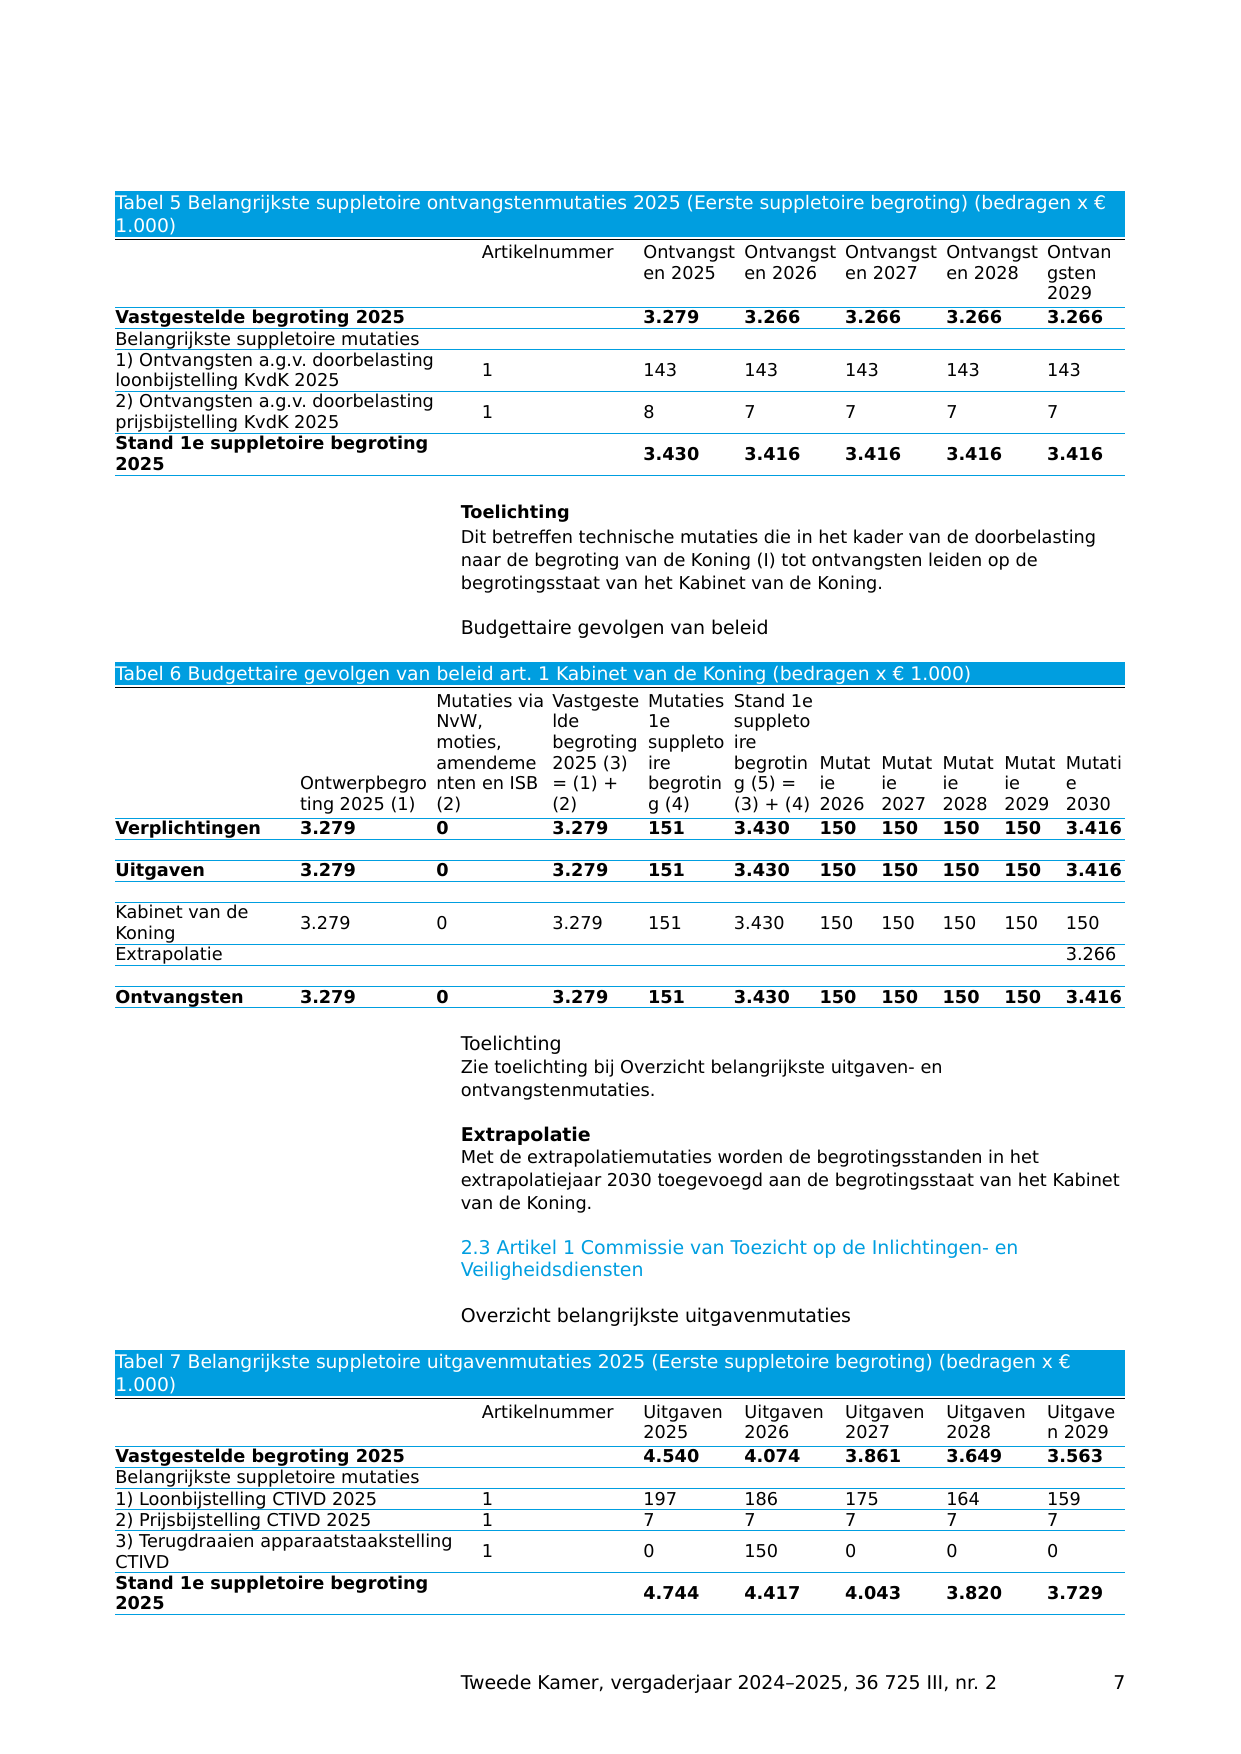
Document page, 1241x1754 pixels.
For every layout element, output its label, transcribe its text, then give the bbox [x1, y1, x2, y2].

table_cell 3.279 [297, 861, 433, 881]
table_cell [816, 945, 878, 965]
table_cell 150 [816, 987, 878, 1007]
table_cell [645, 966, 731, 986]
table_cell [115, 688, 297, 817]
table_cell 3.279 [549, 861, 645, 881]
table_cell 150 [816, 819, 878, 838]
table_cell [842, 1468, 943, 1488]
table_cell [731, 840, 816, 860]
table_cell 0 [433, 987, 549, 1007]
table_cell [433, 945, 549, 965]
table_cell [878, 945, 939, 965]
title 2.3 Artikel 1 Commissie van Toezicht op de Inlichtingen- en Veiligheidsdiensten [461, 1237, 1125, 1281]
table_cell [115, 966, 297, 986]
table_cell [741, 1468, 842, 1488]
table_cell 4.043 [842, 1573, 943, 1614]
table_cell 3.266 [842, 308, 943, 328]
table_cell 3.279 [549, 987, 645, 1007]
table_cell 3.279 [297, 903, 433, 944]
table_cell [1063, 882, 1125, 902]
table_cell 3.416 [1044, 434, 1125, 474]
table_cell 7 [741, 1510, 842, 1530]
table_cell Mutatie 2027 [878, 688, 939, 817]
table_cell Vastgestelde begroting 2025 (3) = (1) + (2) [549, 688, 645, 817]
table_cell 3.729 [1044, 1573, 1125, 1614]
table_cell [479, 308, 640, 328]
table_cell [816, 882, 878, 902]
table_cell Mutatie 2030 [1063, 688, 1125, 817]
table_cell 151 [645, 861, 731, 881]
table_cell 150 [816, 903, 878, 944]
table_cell Mutatie 2028 [940, 688, 1001, 817]
table_cell Extrapolatie [115, 945, 297, 965]
title Toelichting [461, 1033, 1125, 1055]
table_cell 150 [878, 987, 939, 1007]
table_cell [297, 966, 433, 986]
table_cell 197 [640, 1489, 741, 1509]
table_cell 3.649 [943, 1447, 1044, 1467]
table_cell [878, 882, 939, 902]
table_cell Uitgaven 2027 [842, 1399, 943, 1446]
table_cell Ontwerpbegroting 2025 (1) [297, 688, 433, 817]
table_cell 3.416 [842, 434, 943, 474]
table_cell 4.417 [741, 1573, 842, 1614]
table_cell 1 [479, 392, 640, 433]
table_cell [640, 329, 741, 349]
table_cell 143 [943, 350, 1044, 391]
table_cell [115, 1399, 479, 1446]
table_cell 2) Ontvangsten a.g.v. doorbelasting prijsbijstelling KvdK 2025 [115, 392, 479, 433]
table_cell 4.074 [741, 1447, 842, 1467]
table_cell Belangrijkste suppletoire mutaties [115, 329, 479, 349]
table_cell 143 [1044, 350, 1125, 391]
table_cell [645, 882, 731, 902]
table_cell [645, 945, 731, 965]
text Toelichting [461, 500, 1125, 523]
table_cell Stand 1e suppletoire begroting (5) = (3) + (4) [731, 688, 816, 817]
table_cell 3.430 [731, 861, 816, 881]
table_cell Uitgaven 2028 [943, 1399, 1044, 1446]
table_cell 151 [645, 987, 731, 1007]
table_cell 0 [1044, 1531, 1125, 1572]
table_cell 3.279 [297, 987, 433, 1007]
table_cell Uitgaven [115, 861, 297, 881]
table_cell 7 [1044, 392, 1125, 433]
table_cell Vastgestelde begroting 2025 [115, 308, 479, 328]
table_cell Uitgaven 2026 [741, 1399, 842, 1446]
table_cell 3.430 [731, 819, 816, 838]
table_cell 3.279 [640, 308, 741, 328]
text Extrapolatie [461, 1123, 1125, 1145]
text Met de extrapolatiemutaties worden de begrotingsstanden in het extrapolatiejaar 2030 toegevoegd aan de begrotingsstaat van het Kabinet van de Koning. [461, 1145, 1125, 1214]
table_cell 3.266 [1063, 945, 1125, 965]
table_cell 151 [645, 819, 731, 838]
table_cell [940, 840, 1001, 860]
table_cell 150 [940, 987, 1001, 1007]
table_cell 7 [943, 1510, 1044, 1530]
table_cell 3) Terugdraaien apparaatstaakstelling CTIVD [115, 1531, 479, 1572]
table_cell 159 [1044, 1489, 1125, 1509]
table_cell 1 [479, 350, 640, 391]
table_cell 3.430 [640, 434, 741, 474]
table_cell [1063, 966, 1125, 986]
table_cell 143 [640, 350, 741, 391]
table_cell 1) Loonbijstelling CTIVD 2025 [115, 1489, 479, 1509]
table_cell 7 [1044, 1510, 1125, 1530]
table_cell [816, 840, 878, 860]
table_cell 150 [878, 819, 939, 838]
table_cell 150 [940, 819, 1001, 838]
table_cell [479, 434, 640, 474]
table_cell 150 [1001, 861, 1063, 881]
table_cell [940, 882, 1001, 902]
table_cell 3.279 [297, 819, 433, 838]
table_cell Stand 1e suppletoire begroting 2025 [115, 1573, 479, 1614]
table_cell [115, 240, 479, 307]
table_cell [1001, 882, 1063, 902]
table_cell [115, 840, 297, 860]
table_cell 1 [479, 1531, 640, 1572]
text Dit betreffen technische mutaties die in het kader van de doorbelasting naar de begroting van de Koning (I) tot ontvangsten leiden op de begrotingsstaat van het Kabinet van de Koning. [461, 525, 1125, 594]
table_cell [549, 945, 645, 965]
table_cell Ontvangsten 2029 [1044, 240, 1125, 307]
table_cell Vastgestelde begroting 2025 [115, 1447, 479, 1467]
table_cell [479, 329, 640, 349]
table_cell Mutaties via NvW, moties, amendementen en ISB (2) [433, 688, 549, 817]
table_cell 150 [940, 861, 1001, 881]
table_cell 0 [433, 903, 549, 944]
table_cell [878, 840, 939, 860]
table_cell 4.744 [640, 1573, 741, 1614]
table_cell [645, 840, 731, 860]
table_cell [1001, 966, 1063, 986]
table_cell 143 [842, 350, 943, 391]
table_cell Ontvangsten 2027 [842, 240, 943, 307]
table_cell 150 [1001, 987, 1063, 1007]
table_cell [1044, 1468, 1125, 1488]
table_cell 7 [842, 392, 943, 433]
table_cell 164 [943, 1489, 1044, 1509]
text Zie toelichting bij Overzicht belangrijkste uitgaven- en ontvangstenmutaties. [461, 1055, 1125, 1101]
table_cell 150 [878, 903, 939, 944]
table_cell [731, 882, 816, 902]
table_cell 0 [943, 1531, 1044, 1572]
table_cell 0 [842, 1531, 943, 1572]
table_cell [549, 882, 645, 902]
table_cell 7 [640, 1510, 741, 1530]
table_cell [878, 966, 939, 986]
table_cell Uitgaven 2025 [640, 1399, 741, 1446]
table_cell Ontvangsten [115, 987, 297, 1007]
table_cell 3.279 [549, 903, 645, 944]
table_cell [433, 882, 549, 902]
table_cell 3.416 [1063, 861, 1125, 881]
table_cell [731, 966, 816, 986]
table_cell 150 [1001, 819, 1063, 838]
table_cell [297, 882, 433, 902]
table_cell 8 [640, 392, 741, 433]
table_cell 3.563 [1044, 1447, 1125, 1467]
table_cell 150 [1063, 903, 1125, 944]
table_cell 3.266 [1044, 308, 1125, 328]
table_cell 3.416 [943, 434, 1044, 474]
table_cell [816, 966, 878, 986]
table_cell [115, 882, 297, 902]
table_cell 0 [433, 819, 549, 838]
table_cell [940, 945, 1001, 965]
table_cell Artikelnummer [479, 240, 640, 307]
table_cell [943, 1468, 1044, 1488]
table_cell 3.861 [842, 1447, 943, 1467]
table_cell [433, 966, 549, 986]
table_cell Mutatie 2026 [816, 688, 878, 817]
table_cell 175 [842, 1489, 943, 1509]
table_cell 3.416 [741, 434, 842, 474]
table_cell [549, 840, 645, 860]
table_cell 150 [878, 861, 939, 881]
table_cell Ontvangsten 2026 [741, 240, 842, 307]
table_cell [640, 1468, 741, 1488]
table_cell Mutatie 2029 [1001, 688, 1063, 817]
table_cell 1 [479, 1489, 640, 1509]
table_cell Stand 1e suppletoire begroting 2025 [115, 434, 479, 474]
table_cell 3.820 [943, 1573, 1044, 1614]
table_cell 3.416 [1063, 819, 1125, 838]
table_cell Ontvangsten 2028 [943, 240, 1044, 307]
table_cell 2) Prijsbijstelling CTIVD 2025 [115, 1510, 479, 1530]
table_cell Mutaties 1e suppletoire begroting (4) [645, 688, 731, 817]
table_cell Verplichtingen [115, 819, 297, 838]
table_cell [479, 1468, 640, 1488]
table_cell [479, 1573, 640, 1614]
title Overzicht belangrijkste uitgavenmutaties [461, 1305, 1125, 1327]
table_cell [943, 329, 1044, 349]
table_cell [1063, 840, 1125, 860]
table_cell [479, 1447, 640, 1467]
table_cell 7 [943, 392, 1044, 433]
table_cell 150 [741, 1531, 842, 1572]
table_cell 3.430 [731, 987, 816, 1007]
table_cell 186 [741, 1489, 842, 1509]
table_cell 4.540 [640, 1447, 741, 1467]
table_cell 1 [479, 1510, 640, 1530]
table_cell Kabinet van de Koning [115, 903, 297, 944]
table_cell 3.430 [731, 903, 816, 944]
table_cell 150 [1001, 903, 1063, 944]
table_cell [433, 840, 549, 860]
table_cell 151 [645, 903, 731, 944]
table_cell 0 [433, 861, 549, 881]
table_cell Artikelnummer [479, 1399, 640, 1446]
table_cell 3.266 [943, 308, 1044, 328]
table_cell 0 [640, 1531, 741, 1572]
table_cell 3.279 [549, 819, 645, 838]
table_cell [741, 329, 842, 349]
table_cell 3.416 [1063, 987, 1125, 1007]
table_cell 7 [741, 392, 842, 433]
table_cell 1) Ontvangsten a.g.v. doorbelasting loonbijstelling KvdK 2025 [115, 350, 479, 391]
table_cell Belangrijkste suppletoire mutaties [115, 1468, 479, 1488]
table_cell [1044, 329, 1125, 349]
table_cell [297, 840, 433, 860]
table_cell [842, 329, 943, 349]
table_cell Uitgaven 2029 [1044, 1399, 1125, 1446]
table_cell [549, 966, 645, 986]
title Budgettaire gevolgen van beleid [461, 617, 1125, 639]
table_cell 3.266 [741, 308, 842, 328]
table_cell 150 [816, 861, 878, 881]
table_cell [731, 945, 816, 965]
table_cell Ontvangsten 2025 [640, 240, 741, 307]
table_cell [1001, 945, 1063, 965]
table_cell 150 [940, 903, 1001, 944]
table_cell [1001, 840, 1063, 860]
table_cell 143 [741, 350, 842, 391]
table_cell [297, 945, 433, 965]
table_cell [940, 966, 1001, 986]
table_cell 7 [842, 1510, 943, 1530]
